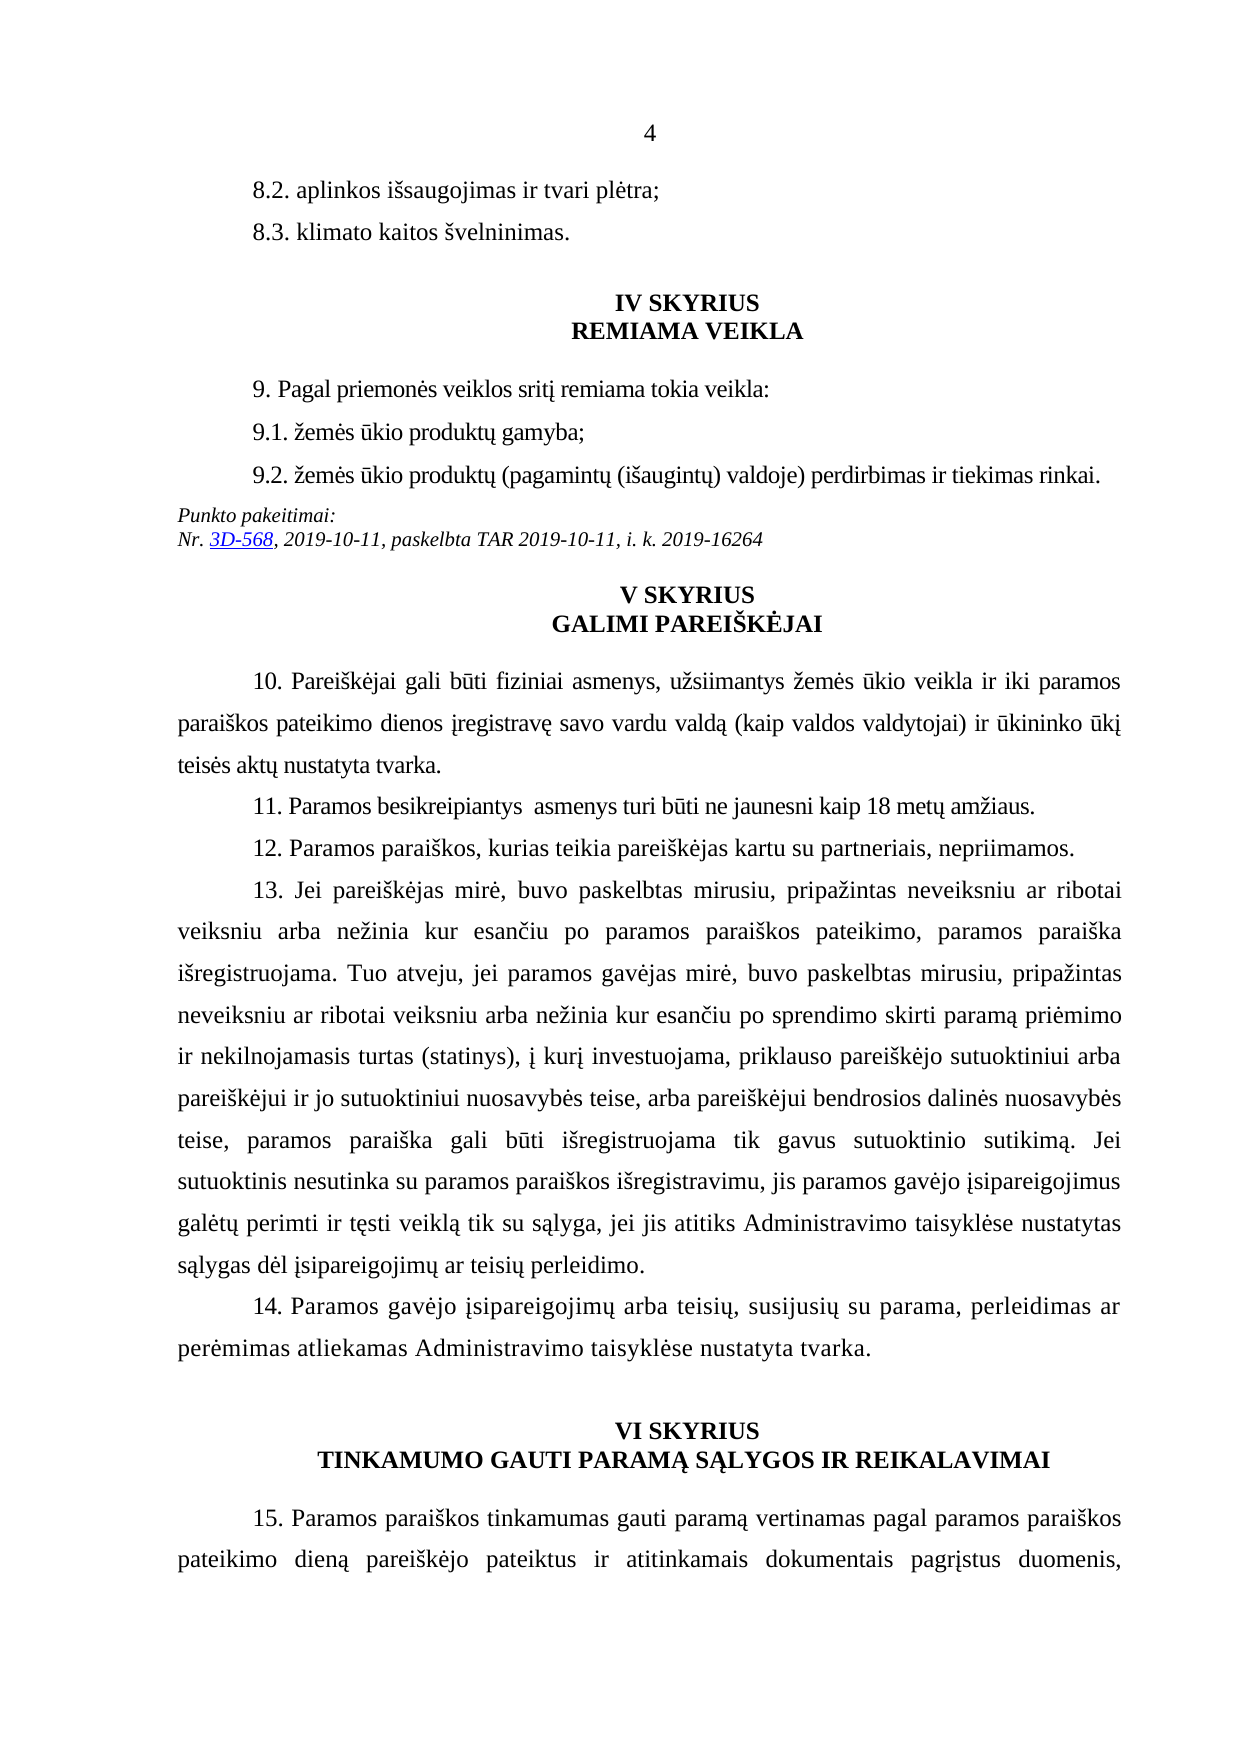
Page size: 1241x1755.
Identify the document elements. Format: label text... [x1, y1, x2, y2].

text 8.2. aplinkos išsaugojimas ir tvari plėtra; [177, 176, 1122, 204]
text 13. Jei pareiškėjas mirė, buvo paskelbtas mirusiu, pripažintas neveiksniu ar ribotai veiksniu arba nežinia kur esančiu po paramos paraiškos pateikimo, paramos paraiška išregistruojama. Tuo atveju, jei paramos gavėjas mirė, buvo paskelbtas mirusiu, pripažintas neveiksniu ar ribotai veiksniu arba nežinia kur esančiu po sprendimo skirti paramą priėmimo ir nekilnojamasis turtas (statinys), į kurį investuojama, priklauso pareiškėjo sutuoktiniui arba pareiškėjui ir jo sutuoktiniui nuosavybės teise, arba pareiškėjui bendrosios dalinės nuosavybės teise, paramos paraiška gali būti išregistruojama tik gavus sutuoktinio sutikimą. Jei sutuoktinis nesutinka su paramos paraiškos išregistravimu, jis paramos gavėjo įsipareigojimus galėtų perimti ir tęsti veiklą tik su sąlyga, jei jis atitiks Administravimo taisyklėse nustatytas sąlygas dėl įsipareigojimų ar teisių perleidimo. [177, 875, 1122, 1278]
text 12. Paramos paraiškos, kurias teikia pareiškėjas kartu su partneriais, nepriimamos. [177, 833, 1122, 862]
text REMIAMA VEIKLA [177, 316, 1122, 345]
text 9. Pagal priemonės veiklos sritį remiama tokia veikla: [177, 374, 1122, 403]
text 15. Paramos paraiškos tinkamumas gauti paramą vertinamas pagal paramos paraiškos pateikimo dieną pareiškėjo pateiktus ir atitinkamais dokumentais pagrįstus duomenis, [177, 1503, 1122, 1573]
text 10. Pareiškėjai gali būti fiziniai asmenys, užsiimantys žemės ūkio veikla ir iki paramos paraiškos pateikimo dienos įregistravę savo vardu valdą (kaip valdos valdytojai) ir ūkininko ūkį teisės aktų nustatyta tvarka. [177, 666, 1122, 778]
text 14. Paramos gavėjo įsipareigojimų arba teisių, susijusių su parama, perleidimas ar perėmimas atliekamas Administravimo taisyklėse nustatyta tvarka. [177, 1291, 1122, 1362]
text 8.3. klimato kaitos švelninimas. [177, 217, 1122, 246]
text 9.2. žemės ūkio produktų (pagamintų (išaugintų) valdoje) perdirbimas ir tiekimas rinkai. [177, 460, 1122, 489]
text Punkto pakeitimai: [177, 503, 1122, 527]
text Nr. 3D-568, 2019-10-11, paskelbta TAR 2019-10-11, i. k. 2019-16264 [177, 527, 1122, 551]
text GALIMI PAREIŠKĖJAI [177, 609, 1122, 638]
text 9.1. žemės ūkio produktų gamyba; [177, 417, 1122, 446]
text IV SKYRIUS [177, 288, 1122, 316]
text TINKAMUMO GAUTI PARAMĄ SĄLYGOS IR REIKALAVIMAI [177, 1445, 1122, 1474]
text VI SKYRIUS [177, 1416, 1122, 1445]
text 11. Paramos besikreipiantys asmenys turi būti ne jaunesni kaip 18 metų amžiaus. [177, 791, 1122, 820]
text V SKYRIUS [177, 580, 1122, 609]
